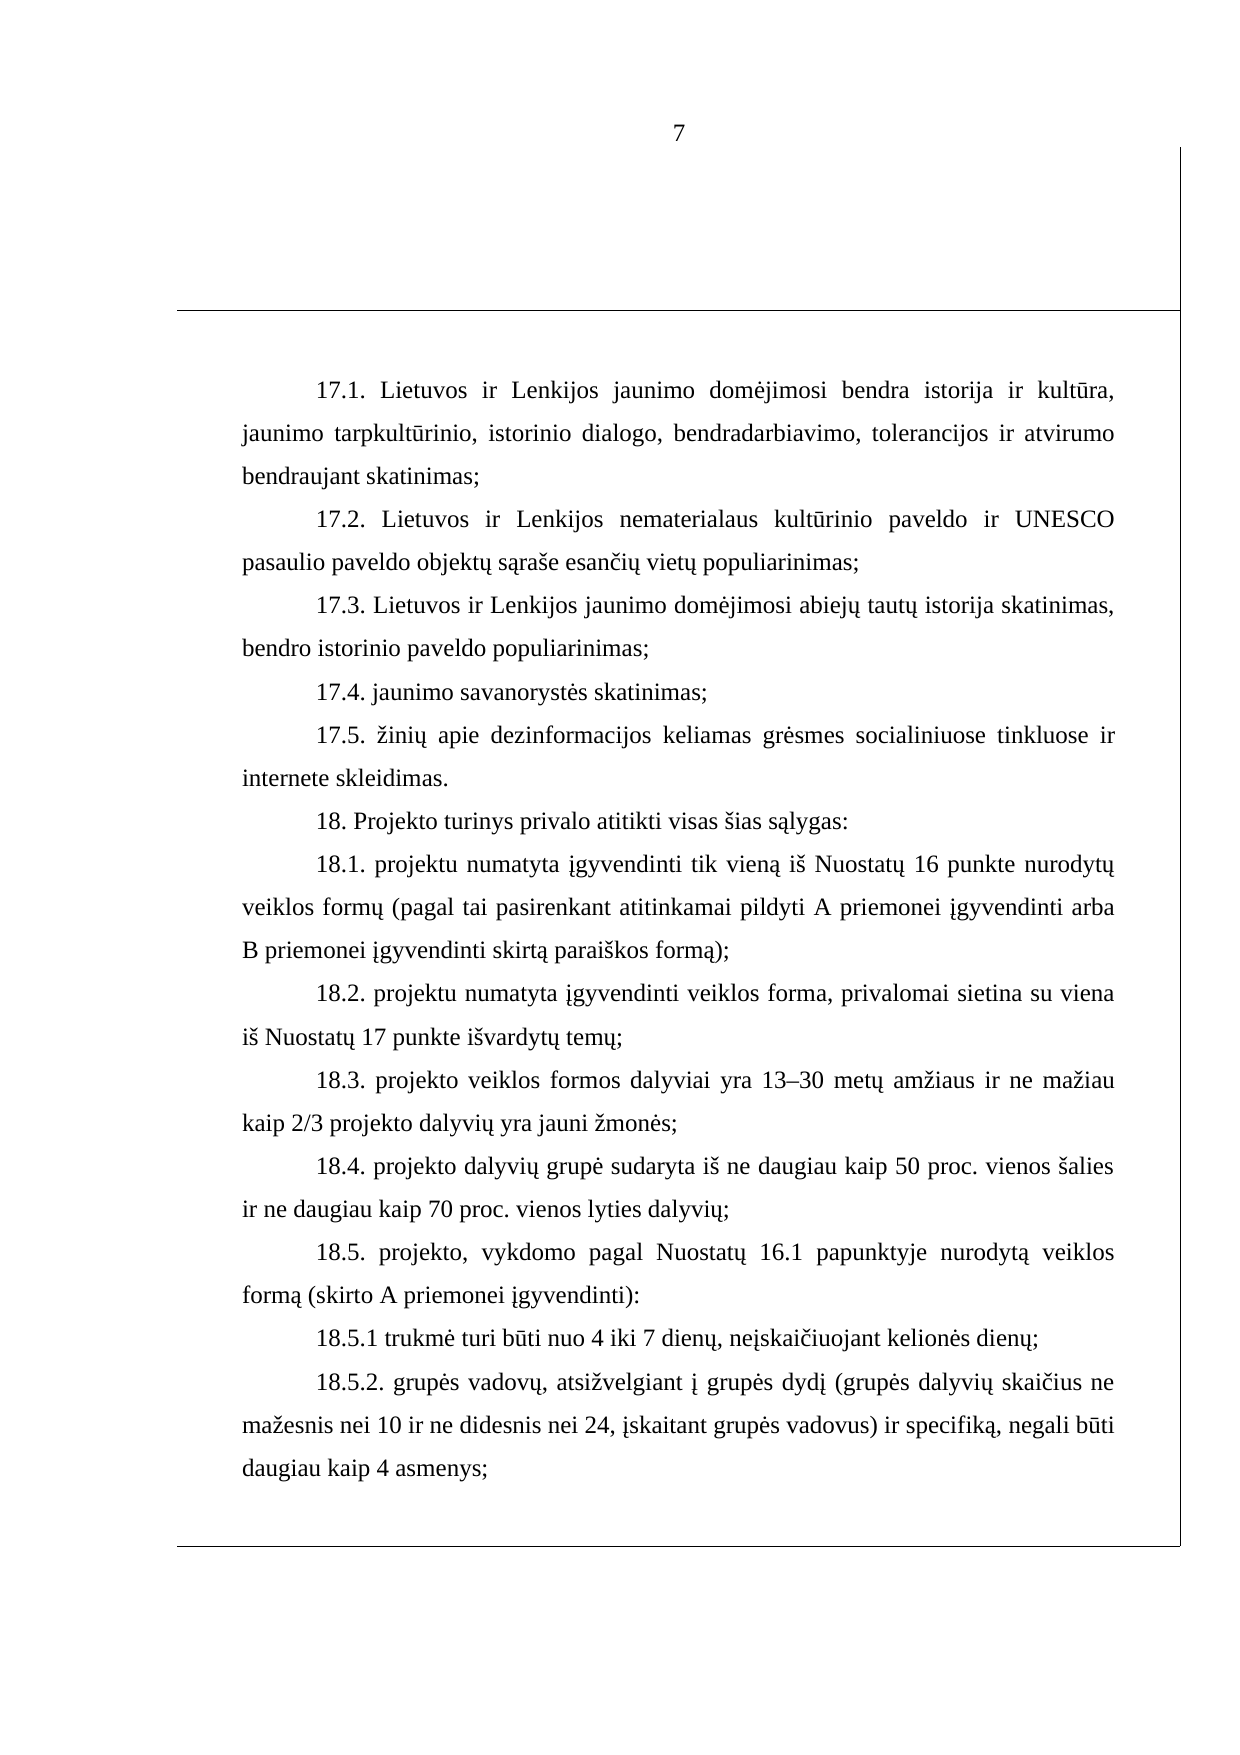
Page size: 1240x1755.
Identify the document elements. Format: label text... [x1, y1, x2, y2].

text 17.1. Lietuvos ir Lenkijos jaunimo domėjimosi bendra istorija ir kultūra, jaunimo tarpkultūrinio, istorinio dialogo, bendradarbiavimo, tolerancijos ir atvirumo bendraujant skatinimas; [177, 310, 1180, 439]
text 18. Projekto turinys privalo atitikti visas šias sąlygas: [177, 741, 1180, 784]
text 18.5. projekto, vykdomo pagal Nuostatų 16.1 papunktyje nurodytą veiklos formą (skirto A priemonei įgyvendinti): [177, 1173, 1180, 1259]
text 18.5.1 trukmė turi būti nuo 4 iki 7 dienų, neįskaičiuojant kelionės dienų; [177, 1259, 1180, 1302]
text 18.5.2. grupės vadovų, atsižvelgiant į grupės dydį (grupės dalyvių skaičius ne mažesnis nei 10 ir ne didesnis nei 24, įskaitant grupės vadovus) ir specifiką, negali būti daugiau kaip 4 asmenys; [177, 1302, 1180, 1546]
text 18.4. projekto dalyvių grupė sudaryta iš ne daugiau kaip 50 proc. vienos šalies ir ne daugiau kaip 70 proc. vienos lyties dalyvių; [177, 1086, 1180, 1173]
text 17.2. Lietuvos ir Lenkijos nematerialaus kultūrinio paveldo ir UNESCO pasaulio paveldo objektų sąraše esančių vietų populiarinimas; [177, 439, 1180, 526]
text 18.3. projekto veiklos formos dalyviai yra 13–30 metų amžiaus ir ne mažiau kaip 2/3 projekto dalyvių yra jauni žmonės; [177, 1000, 1180, 1086]
text 17.4. jaunimo savanorystės skatinimas; [177, 612, 1180, 655]
text 17.3. Lietuvos ir Lenkijos jaunimo domėjimosi abiejų tautų istorija skatinimas, bendro istorinio paveldo populiarinimas; [177, 526, 1180, 612]
text 18.1. projektu numatyta įgyvendinti tik vieną iš Nuostatų 16 punkte nurodytų veiklos formų (pagal tai pasirenkant atitinkamai pildyti A priemonei įgyvendinti arba B priemonei įgyvendinti skirtą paraiškos formą); [177, 784, 1180, 914]
text 17.5. žinių apie dezinformacijos keliamas grėsmes socialiniuose tinkluose ir internete skleidimas. [177, 655, 1180, 741]
text 18.2. projektu numatyta įgyvendinti veiklos forma, privalomai sietina su viena iš Nuostatų 17 punkte išvardytų temų; [177, 914, 1180, 1000]
